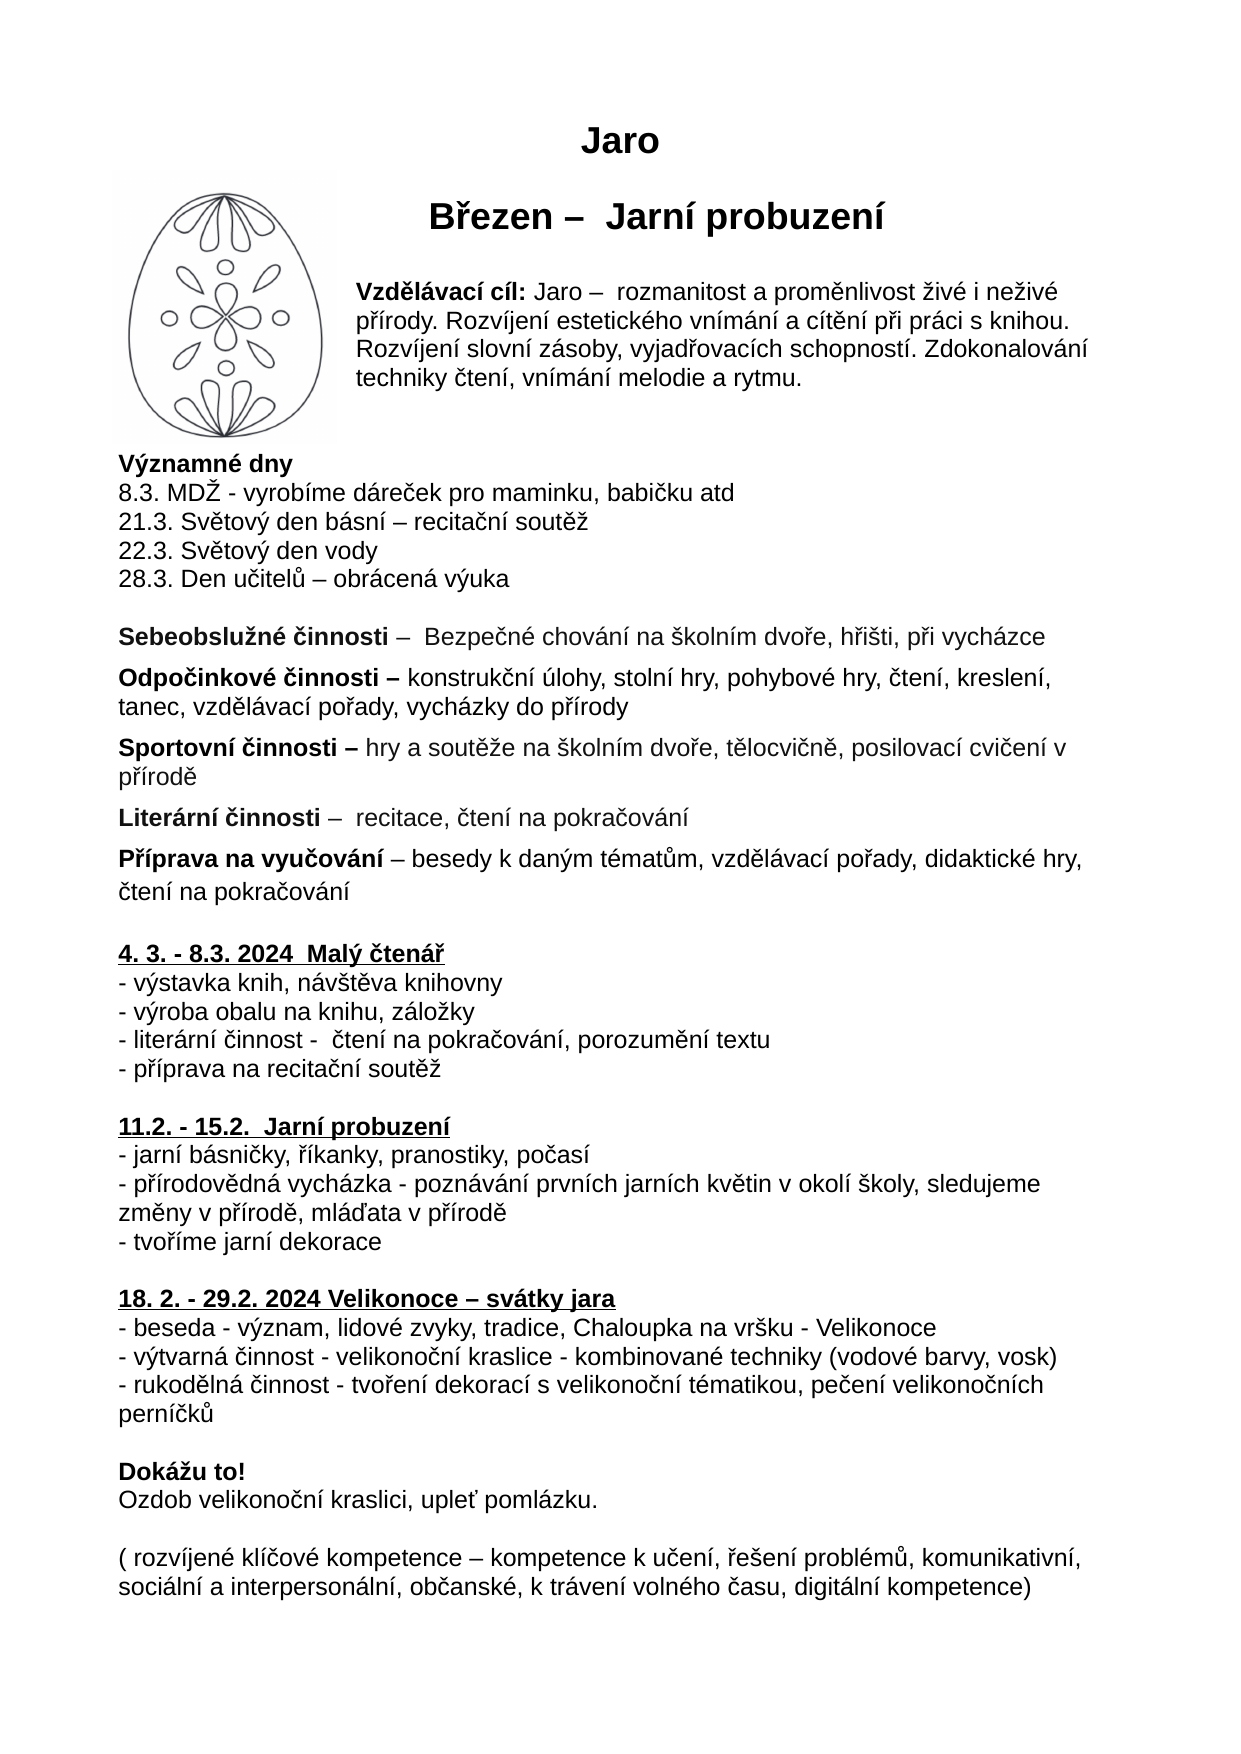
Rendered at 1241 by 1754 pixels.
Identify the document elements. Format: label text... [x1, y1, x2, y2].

text Sebeobslužné činnosti – Bezpečné chování na školním dvoře, hřišti, při vycházce [118, 622, 1122, 651]
text 11.2. - 15.2. Jarní probuzení [118, 1112, 1122, 1140]
text - literární činnost - čtení na pokračování, porozumění textu [118, 1025, 1122, 1054]
text - přírodovědná vycházka - poznávání prvních jarních květin v okolí školy, sledujeme změny v přírodě, mláďata v přírodě [118, 1169, 1122, 1227]
text 4. 3. - 8.3. 2024 Malý čtenář [118, 939, 1122, 968]
text Dokážu to! [118, 1457, 1122, 1485]
text - výtvarná činnost - velikonoční kraslice - kombinované techniky (vodové barvy, vosk) [118, 1342, 1122, 1370]
picture [111, 170, 337, 444]
text Literární činnosti – recitace, čtení na pokračování [118, 803, 1122, 832]
text Odpočinkové činnosti – konstrukční úlohy, stolní hry, pohybové hry, čtení, kreslení, tanec, vzdělávací pořady, vycházky do přírody [118, 663, 1122, 721]
text Sportovní činnosti – hry a soutěže na školním dvoře, tělocvičně, posilovací cvičení v přírodě [118, 733, 1122, 791]
text Příprava na vyučování – besedy k daným tématům, vzdělávací pořady, didaktické hry, čtení na pokračování [118, 844, 1122, 906]
text Jaro [118, 118, 1122, 161]
text ( rozvíjené klíčové kompetence – kompetence k učení, řešení problémů, komunikativní, sociální a interpersonální, občanské, k trávení volného času, digitální kompetence) [118, 1543, 1122, 1600]
text - beseda - význam, lidové zvyky, tradice, Chaloupka na vršku - Velikonoce [118, 1313, 1122, 1342]
text 22.3. Světový den vody [118, 536, 1122, 564]
text Ozdob velikonoční kraslici, upleť pomlázku. [118, 1485, 1122, 1514]
text 18. 2. - 29.2. 2024 Velikonoce – svátky jara [118, 1284, 1122, 1313]
text Vzdělávací cíl: Jaro – rozmanitost a proměnlivost živé i neživé přírody. Rozvíjení estetického vnímání a cítění při práci s knihou. Rozvíjení slovní zásoby, vyjadřovacích schopností. Zdokonalování techniky čtení, vnímání melodie a rytmu. [337, 277, 1122, 392]
text 8.3. MDŽ - vyrobíme dáreček pro maminku, babičku atd [118, 478, 1122, 507]
text Březen – Jarní probuzení [337, 194, 1122, 237]
text 21.3. Světový den básní – recitační soutěž [118, 507, 1122, 536]
text - jarní básničky, říkanky, pranostiky, počasí [118, 1140, 1122, 1169]
text Významné dny [118, 449, 1122, 478]
text - tvoříme jarní dekorace [118, 1227, 1122, 1255]
text - výstavka knih, návštěva knihovny [118, 968, 1122, 997]
text - příprava na recitační soutěž [118, 1054, 1122, 1083]
text - výroba obalu na knihu, záložky [118, 997, 1122, 1025]
text - rukodělná činnost - tvoření dekorací s velikonoční tématikou, pečení velikonočních perníčků [118, 1370, 1122, 1428]
text 28.3. Den učitelů – obrácená výuka [118, 564, 1122, 593]
